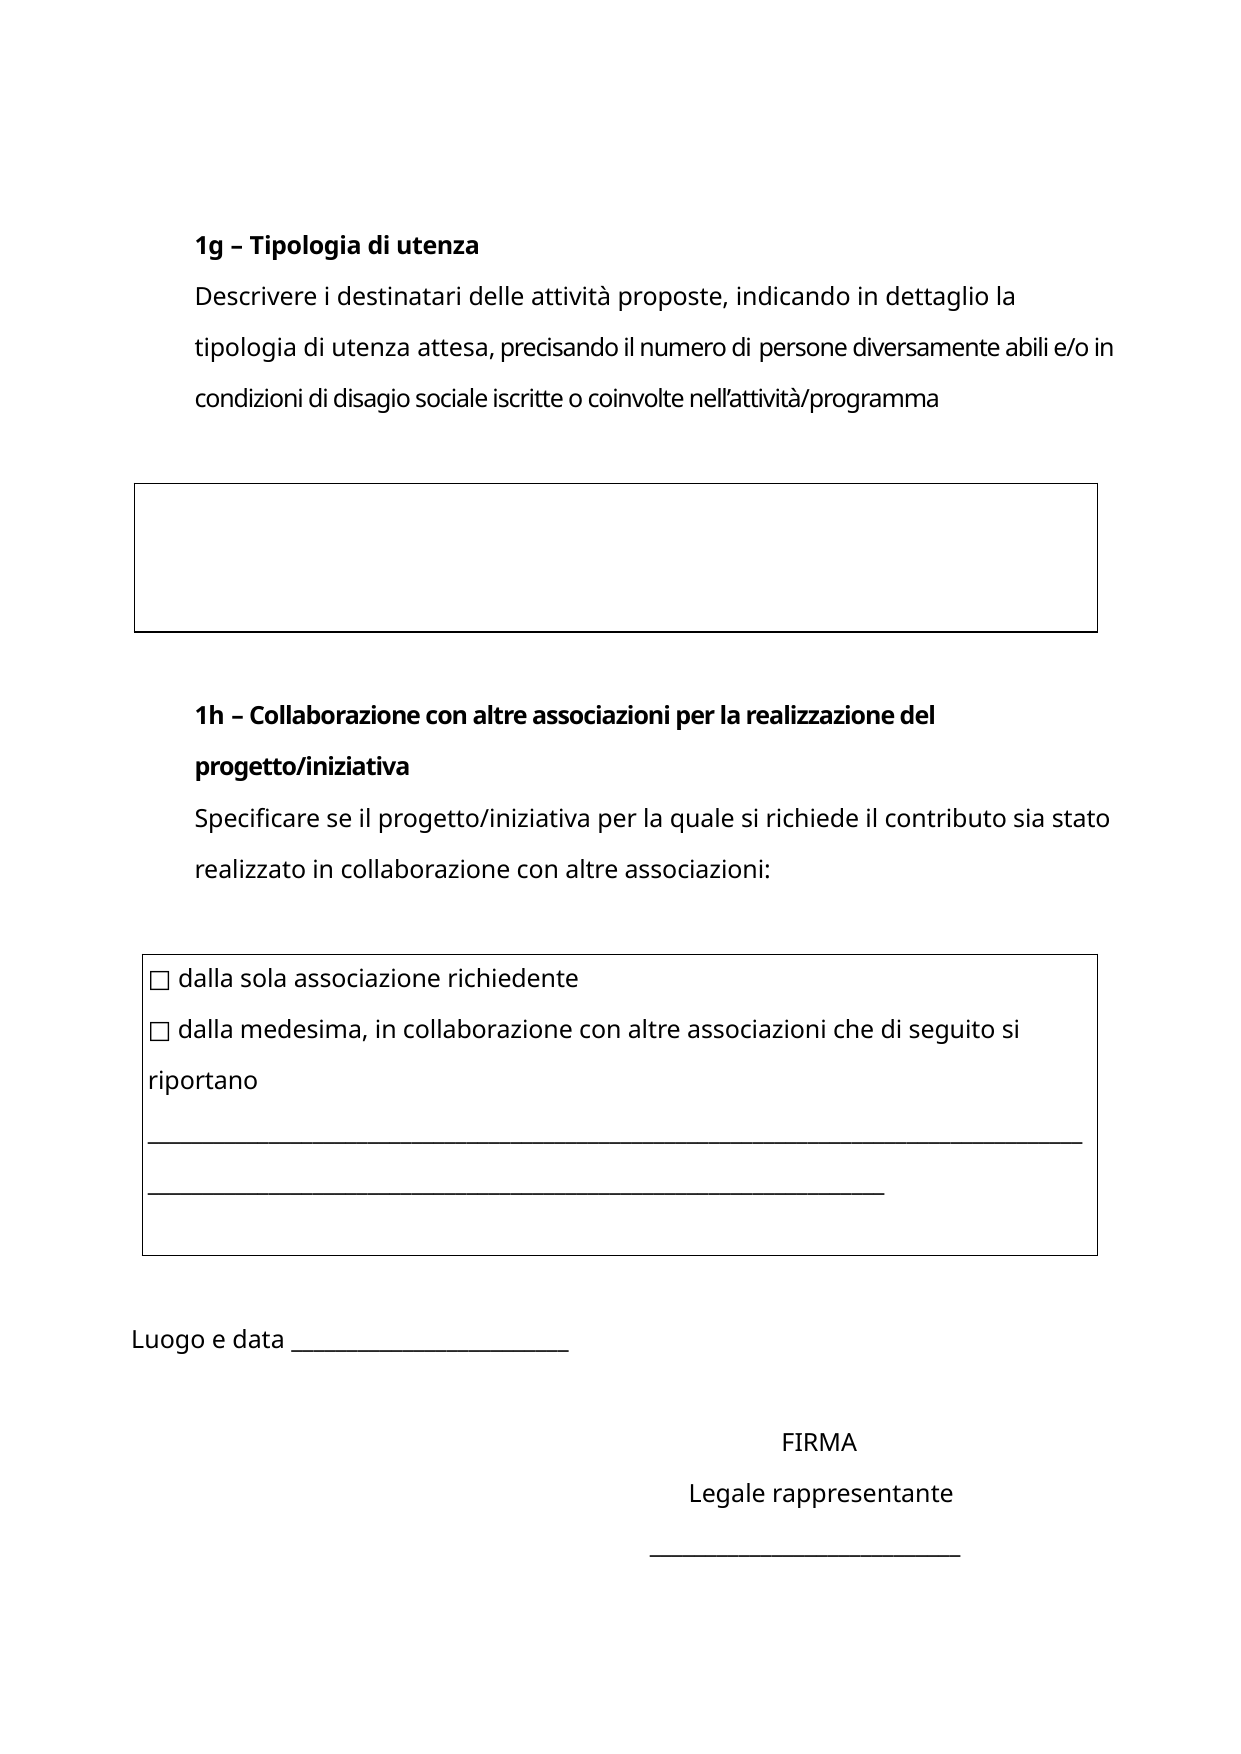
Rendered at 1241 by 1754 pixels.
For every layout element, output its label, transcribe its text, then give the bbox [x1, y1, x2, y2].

text Descrivere i destinatari delle attività proposte, indicando in dettaglio la tipologia di utenza attesa, precisando il numero di persone diversamente abili e/o in condizioni di disagio sociale iscritte o coinvolte nell’attività/programma [194, 278, 1122, 414]
text Specificare se il progetto/iniziativa per la quale si richiede il contributo sia stato realizzato in collaborazione con altre associazioni: [194, 800, 1122, 885]
text Luogo e data _________________________ [118, 1322, 1122, 1356]
text FIRMA [118, 1424, 1122, 1458]
text Legale rappresentante [118, 1475, 1122, 1509]
table_header □ dalla sola associazione richiedente □ dalla medesima, in collaborazione con altre associazioni che di seguito si riportano ________________________________________________________________________________________________________________________________________________________ [143, 955, 1097, 1255]
text 1h – Collaborazione con altre associazioni per la realizzazione del progetto/iniziativa [194, 698, 1122, 783]
text 1g – Tipologia di utenza [194, 227, 1122, 261]
table_header [135, 484, 1097, 631]
text ____________________________ [118, 1526, 1122, 1560]
